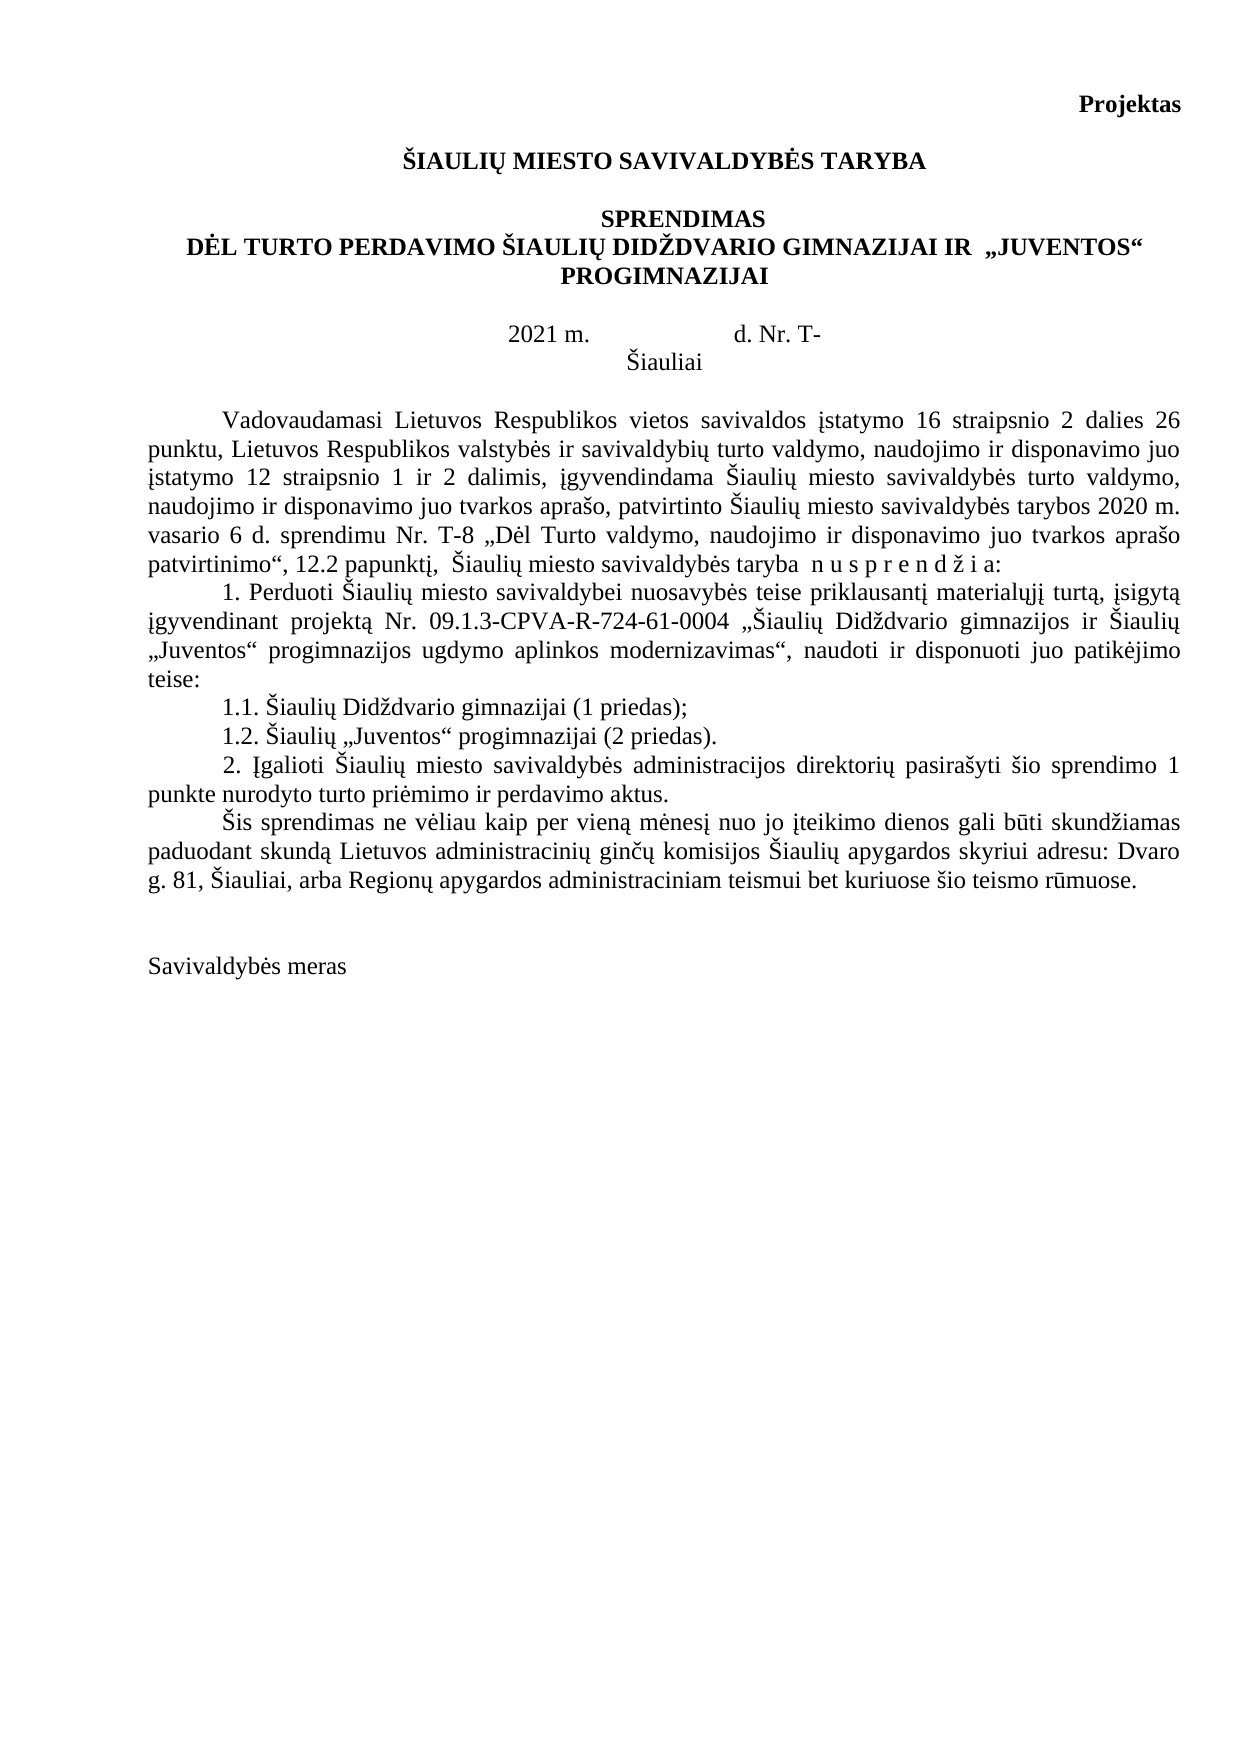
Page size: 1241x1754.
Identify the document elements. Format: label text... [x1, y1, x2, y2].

text Savivaldybės meras [148, 951, 1181, 980]
text Šiauliai [148, 347, 1181, 376]
text 1. Perduoti Šiaulių miesto savivaldybei nuosavybės teise priklausantį materialųjį turtą, įsigytą įgyvendinant projektą Nr. 09.1.3-CPVA-R-724-61-0004 „Šiaulių Didždvario gimnazijos ir Šiaulių „Juventos“ progimnazijos ugdymo aplinkos modernizavimas“, naudoti ir disponuoti juo patikėjimo teise: [148, 577, 1181, 692]
text 2. Įgalioti Šiaulių miesto savivaldybės administracijos direktorių pasirašyti šio sprendimo 1 punkte nurodyto turto priėmimo ir perdavimo aktus. [148, 750, 1181, 807]
text Šis sprendimas ne vėliau kaip per vieną mėnesį nuo jo įteikimo dienos gali būti skundžiamas paduodant skundą Lietuvos administracinių ginčų komisijos Šiaulių apygardos skyriui adresu: Dvaro g. 81, Šiauliai, arba Regionų apygardos administraciniam teismui bet kuriuose šio teismo rūmuose. [148, 807, 1181, 894]
text 1.1. Šiaulių Didždvario gimnazijai (1 priedas); [148, 692, 1181, 721]
text Vadovaudamasi Lietuvos Respublikos vietos savivaldos įstatymo 16 straipsnio 2 dalies 26 punktu, Lietuvos Respublikos valstybės ir savivaldybių turto valdymo, naudojimo ir disponavimo juo įstatymo 12 straipsnio 1 ir 2 dalimis, įgyvendindama Šiaulių miesto savivaldybės turto valdymo, naudojimo ir disponavimo juo tvarkos aprašo, patvirtinto Šiaulių miesto savivaldybės tarybos 2020 m. vasario 6 d. sprendimu Nr. T-8 „Dėl Turto valdymo, naudojimo ir disponavimo juo tvarkos aprašo patvirtinimo“, 12.2 papunktį, Šiaulių miesto savivaldybės taryba n u s p r e n d ž i a: [148, 405, 1181, 577]
text SPRENDIMAS [185, 204, 1181, 232]
text 2021 m. d. Nr. T- [148, 319, 1181, 347]
text DĖL TURTO PERDAVIMO ŠIAULIŲ DIDŽDVARIO GIMNAZIJAI IR „JUVENTOS“ PROGIMNAZIJAI [148, 232, 1181, 290]
text Projektas [148, 89, 1181, 117]
text ŠIAULIŲ MIESTO SAVIVALDYBĖS TARYBA [148, 146, 1181, 175]
text 1.2. Šiaulių „Juventos“ progimnazijai (2 priedas). [148, 721, 1181, 750]
